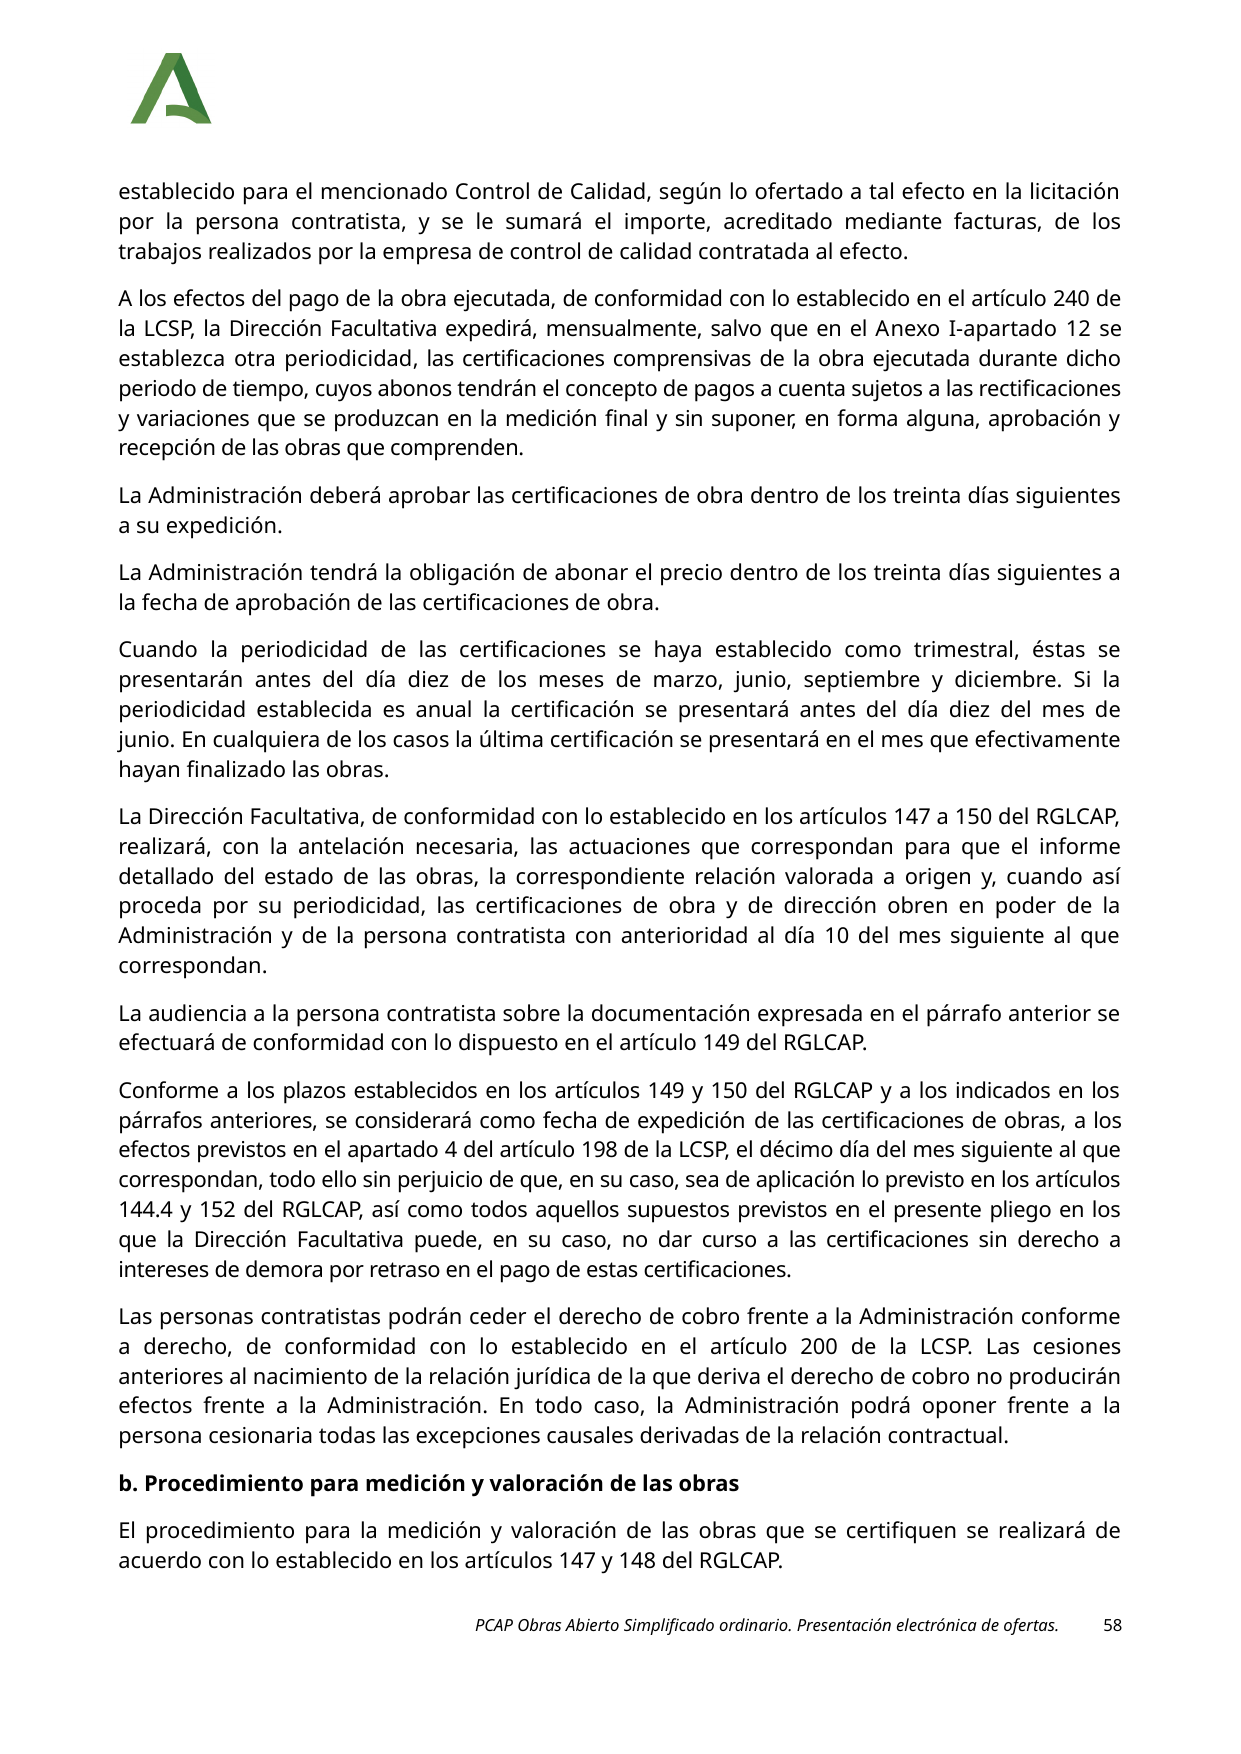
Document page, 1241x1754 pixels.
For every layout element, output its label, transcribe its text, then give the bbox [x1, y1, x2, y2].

text El procedimiento para la medición y valoración de las obras que se certifiquen se realizará de acuerdo con lo establecido en los artículos 147 y 148 del RGLCAP. [118, 1515, 1122, 1575]
text La Administración tendrá la obligación de abonar el precio dentro de los treinta días siguientes a la fecha de aprobación de las certificaciones de obra. [118, 557, 1122, 617]
text Cuando la periodicidad de las certificaciones se haya establecido como trimestral, éstas se presentarán antes del día diez de los meses de marzo, junio, septiembre y diciembre. Si la periodicidad establecida es anual la certificación se presentará antes del día diez del mes de junio. En cualquiera de los casos la última certificación se presentará en el mes que efectivamente hayan finalizado las obras. [118, 634, 1122, 783]
text Las personas contratistas podrán ceder el derecho de cobro frente a la Administración conforme a derecho, de conformidad con lo establecido en el artículo 200 de la LCSP. Las cesiones anteriores al nacimiento de la relación jurídica de la que deriva el derecho de cobro no producirán efectos frente a la Administración. En todo caso, la Administración podrá oponer frente a la persona cesionaria todas las excepciones causales derivadas de la relación contractual. [118, 1301, 1122, 1450]
text b. Procedimiento para medición y valoración de las obras [118, 1468, 1122, 1498]
text La Dirección Facultativa, de conformidad con lo establecido en los artículos 147 a 150 del RGLCAP, realizará, con la antelación necesaria, las actuaciones que correspondan para que el informe detallado del estado de las obras, la correspondiente relación valorada a origen y, cuando así proceda por su periodicidad, las certificaciones de obra y de dirección obren en poder de la Administración y de la persona contratista con anterioridad al día 10 del mes siguiente al que correspondan. [118, 801, 1122, 980]
picture [127, 48, 216, 128]
text A los efectos del pago de la obra ejecutada, de conformidad con lo establecido en el artículo 240 de la LCSP, la Dirección Facultativa expedirá, mensualmente, salvo que en el Anexo I-apartado 12 se establezca otra periodicidad, las certificaciones comprensivas de la obra ejecutada durante dicho periodo de tiempo, cuyos abonos tendrán el concepto de pagos a cuenta sujetos a las rectificaciones y variaciones que se produzcan en la medición final y sin suponer, en forma alguna, aprobación y recepción de las obras que comprenden. [118, 283, 1122, 462]
text La audiencia a la persona contratista sobre la documentación expresada en el párrafo anterior se efectuará de conformidad con lo dispuesto en el artículo 149 del RGLCAP. [118, 998, 1122, 1057]
text La Administración deberá aprobar las certificaciones de obra dentro de los treinta días siguientes a su expedición. [118, 480, 1122, 539]
text Conforme a los plazos establecidos en los artículos 149 y 150 del RGLCAP y a los indicados en los párrafos anteriores, se considerará como fecha de expedición de las certificaciones de obras, a los efectos previstos en el apartado 4 del artículo 198 de la LCSP, el décimo día del mes siguiente al que correspondan, todo ello sin perjuicio de que, en su caso, sea de aplicación lo previsto en los artículos 144.4 y 152 del RGLCAP, así como todos aquellos supuestos previstos en el presente pliego en los que la Dirección Facultativa puede, en su caso, no dar curso a las certificaciones sin derecho a intereses de demora por retraso en el pago de estas certificaciones. [118, 1075, 1122, 1283]
text establecido para el mencionado Control de Calidad, según lo ofertado a tal efecto en la licitación por la persona contratista, y se le sumará el importe, acreditado mediante facturas, de los trabajos realizados por la empresa de control de calidad contratada al efecto. [118, 176, 1122, 266]
